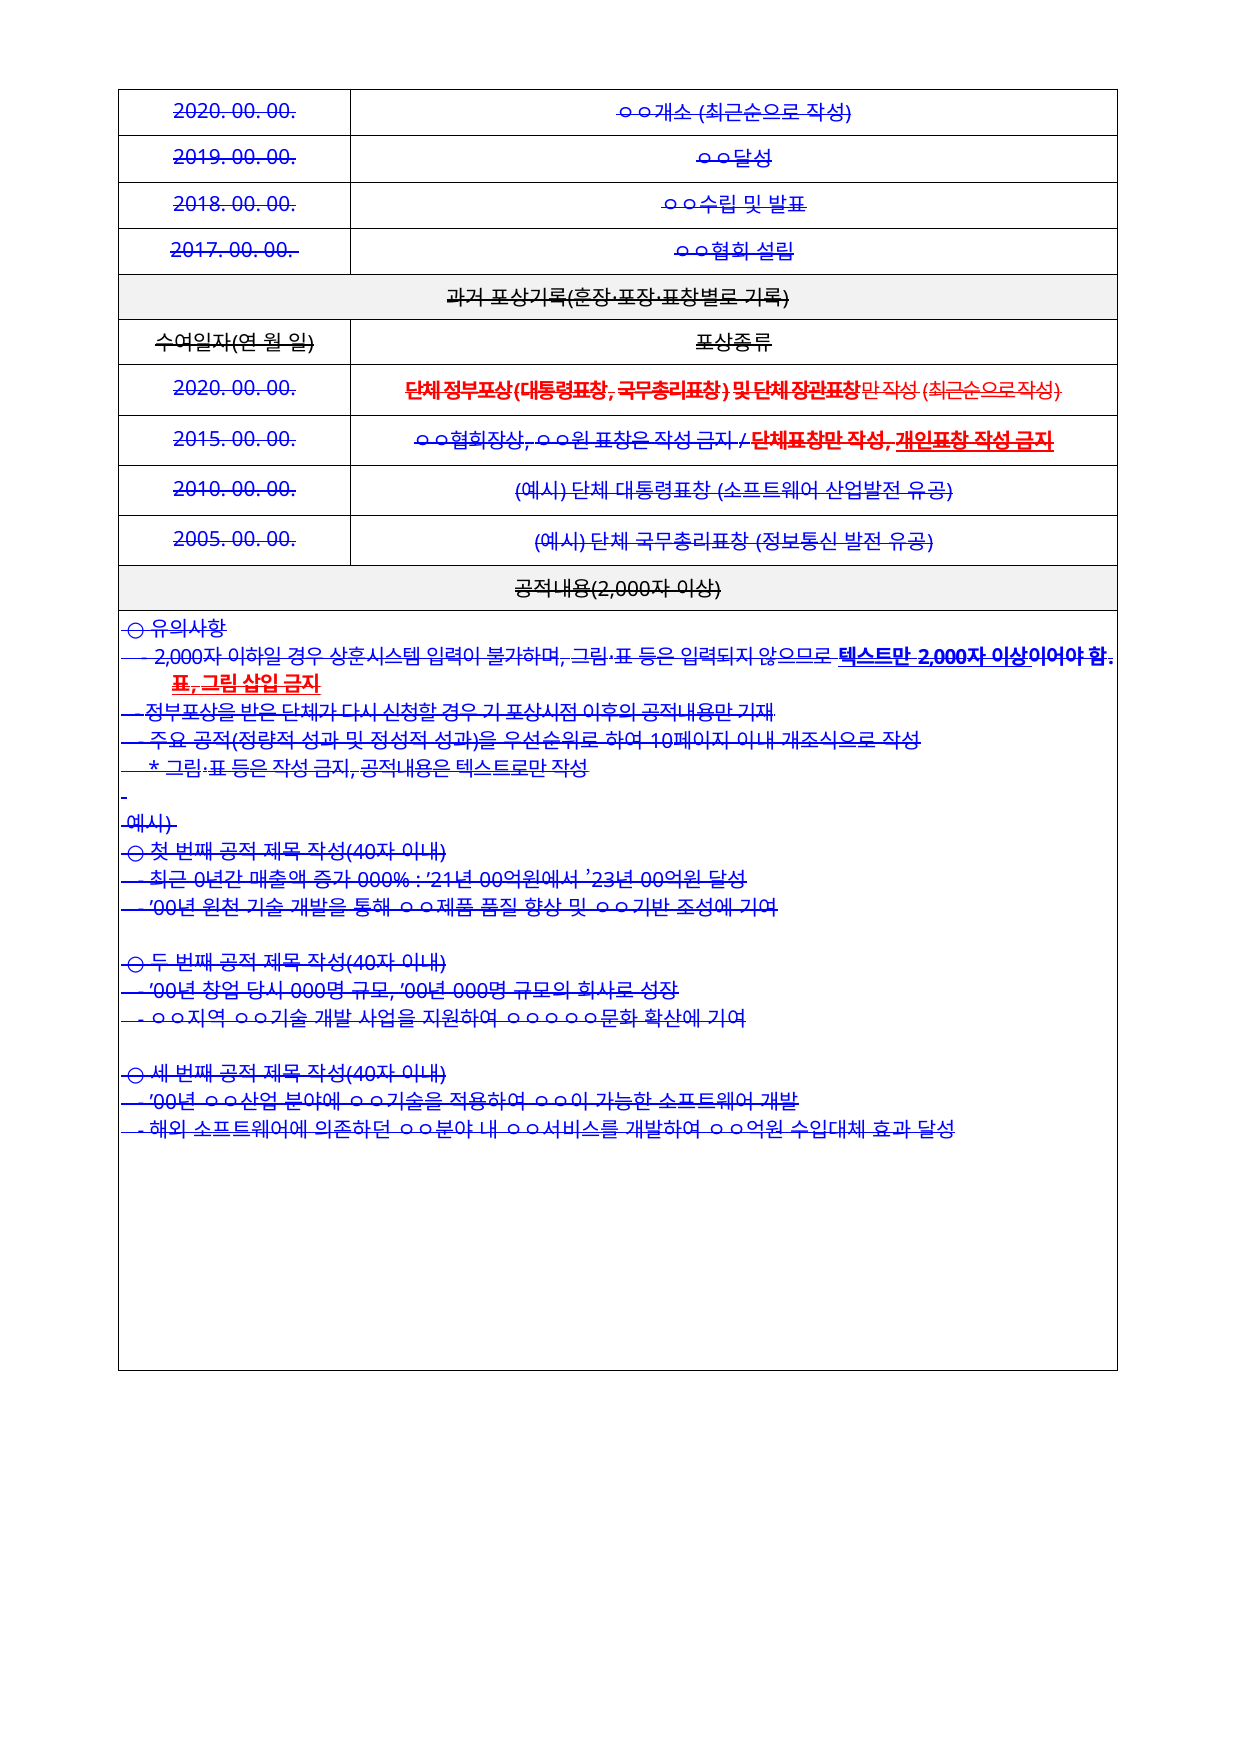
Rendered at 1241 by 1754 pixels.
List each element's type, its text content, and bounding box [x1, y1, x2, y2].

table_cell 2020. 00. 00. [119, 90, 350, 135]
table_cell 2015. 00. 00. [119, 416, 350, 465]
table_cell 2018. 00. 00. [119, 183, 350, 228]
table_cell 2017. 00. 00. [119, 229, 350, 274]
table_cell 수여일자(연 월 일) [119, 320, 350, 364]
table_cell 2020. 00. 00. [119, 365, 350, 414]
table_cell ㅇㅇ개소 (최근순으로 작성) [351, 90, 1117, 135]
table_cell 2010. 00. 00. [119, 466, 350, 515]
table_cell ㅇㅇ협회장상, ㅇㅇ원 표창은 작성 금지 / 단체표창만 작성, 개인표창 작성 금지 [351, 416, 1117, 465]
table_cell 공적내용(2,000자 이상) [119, 566, 1117, 610]
table_cell 2019. 00. 00. [119, 136, 350, 181]
table_cell ㅇㅇ달성 [351, 136, 1117, 181]
table_cell 과거 포상기록(훈장·포장·표창별로 기록) [119, 275, 1117, 319]
table_cell (예시) 단체 대통령표창 (소프트웨어 산업발전 유공) [351, 466, 1117, 515]
table_cell ㅇㅇ수립 및 발표 [351, 183, 1117, 228]
table_cell 포상종류 [351, 320, 1117, 364]
table_cell (예시) 단체 국무총리표창 (정보통신 발전 유공) [351, 516, 1117, 565]
table_cell 2005. 00. 00. [119, 516, 350, 565]
table_cell ㅇㅇ협회 설립 [351, 229, 1117, 274]
table_cell ○ 유의사항 - 2,000자 이하일 경우 상훈시스템 입력이 불가하며, 그림·표 등은 입력되지 않으므로 텍스트만 2,000자 이상이어야 함. 표, 그림 삽입 금지 - 정부포상을 받은 단체가 다시 신청할 경우 기 포상시점 이후의 공적내용만 기재 - 주요 공적(정량적 성과 및 정성적 성과)을 우선순위로 하여 10페이지 이내 개조식으로 작성 * 그림·표 등은 작성 금지, 공적내용은 텍스트로만 작성 예시) ○ 첫 번째 공적 제목 작성(40자 이내) - 최근 0년간 매출액 증가 000% : ’21년 00억원에서 ’23년 00억원 달성 - ’00년 원천 기술 개발을 통해 ㅇㅇ제품 품질 향상 및 ㅇㅇ기반 조성에 기여 ○ 두 번째 공적 제목 작성(40자 이내) - ’00년 창업 당시 000명 규모, ’00년 000명 규모의 회사로 성장 - ㅇㅇ지역 ㅇㅇ기술 개발 사업을 지원하여 ㅇㅇㅇㅇㅇ문화 확산에 기여 ○ 세 번째 공적 제목 작성(40자 이내) - ’00년 ㅇㅇ산업 분야에 ㅇㅇ기술을 적용하여 ㅇㅇ이 가능한 소프트웨어 개발 - 해외 소프트웨어에 의존하던 ㅇㅇ분야 내 ㅇㅇ서비스를 개발하여 ㅇㅇ억원 수입대체 효과 달성 [119, 611, 1117, 1370]
table_cell 단체 정부포상(대통령표창, 국무총리표창) 및 단체 장관표창만 작성 (최근순으로 작성) [351, 365, 1117, 414]
